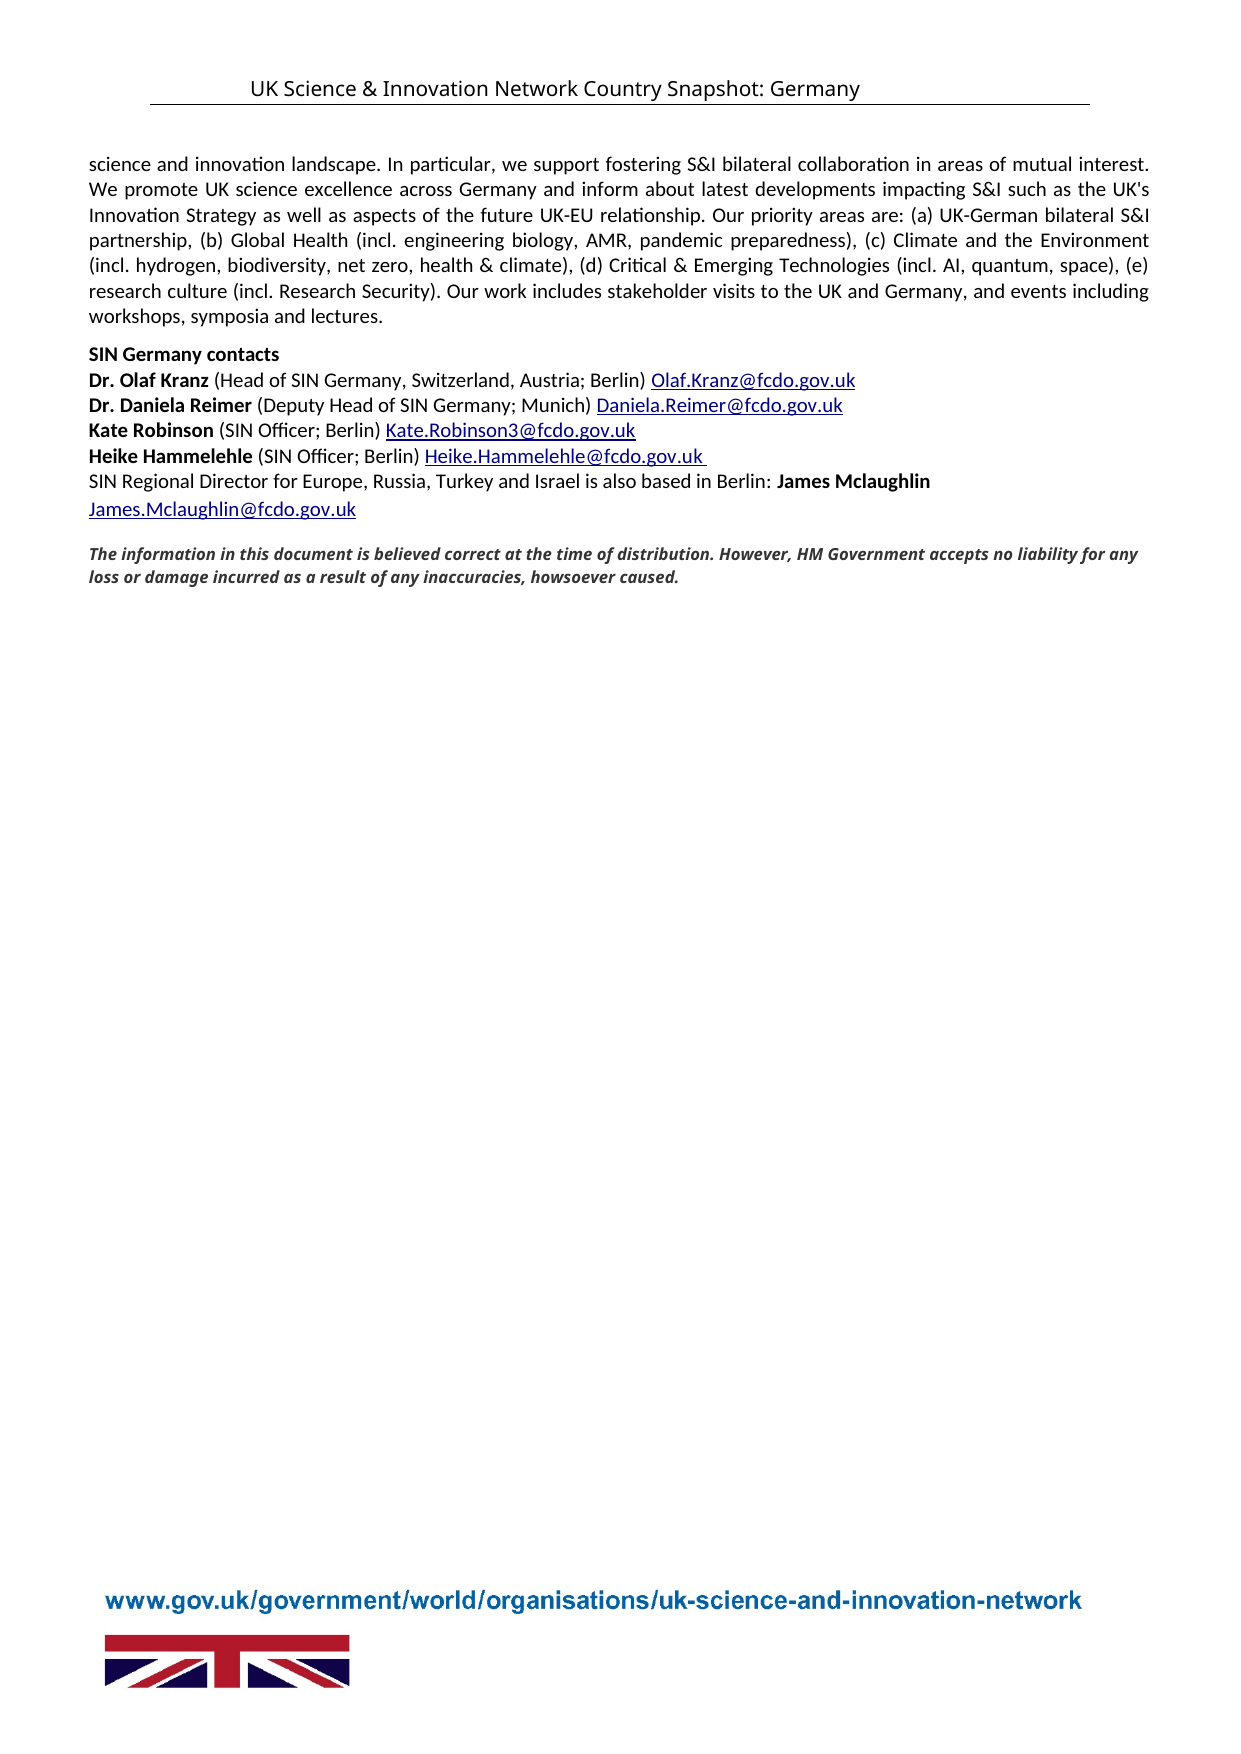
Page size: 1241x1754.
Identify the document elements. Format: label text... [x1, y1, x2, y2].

text Dr. Daniela Reimer (Deputy Head of SIN Germany; Munich) Daniela.Reimer@fcdo.gov.uk [89, 392, 1152, 418]
text The information in this document is believed correct at the time of distribution. However, HM Government accepts no liability for any loss or damage incurred as a result of any inaccuracies, howsoever caused. [89, 543, 1152, 588]
text SIN Germany contacts [89, 341, 1152, 367]
text Dr. Olaf Kranz (Head of SIN Germany, Switzerland, Austria; Berlin) Olaf.Kranz@fcdo.gov.uk [89, 367, 1152, 392]
text Heike Hammelehle (SIN Officer; Berlin) Heike.Hammelehle@fcdo.gov.uk SIN Regional Director for Europe, Russia, Turkey and Israel is also based in Berlin: James Mclaughlin James.Mclaughlin@fcdo.gov.uk [89, 443, 1152, 522]
text Kate Robinson (SIN Officer; Berlin) Kate.Robinson3@fcdo.gov.uk [89, 418, 1152, 443]
text science and innovation landscape. In particular, we support fostering S&I bilateral collaboration in areas of mutual interest. We promote UK science excellence across Germany and inform about latest developments impacting S&I such as the UK's Innovation Strategy as well as aspects of the future UK-EU relationship. Our priority areas are: (a) UK-German bilateral S&I partnership, (b) Global Health (incl. engineering biology, AMR, pandemic preparedness), (c) Climate and the Environment (incl. hydrogen, biodiversity, net zero, health & climate), (d) Critical & Emerging Technologies (incl. AI, quantum, space), (e) research culture (incl. Research Security). Our work includes stakeholder visits to the UK and Germany, and events including workshops, symposia and lectures. [89, 151, 1152, 329]
